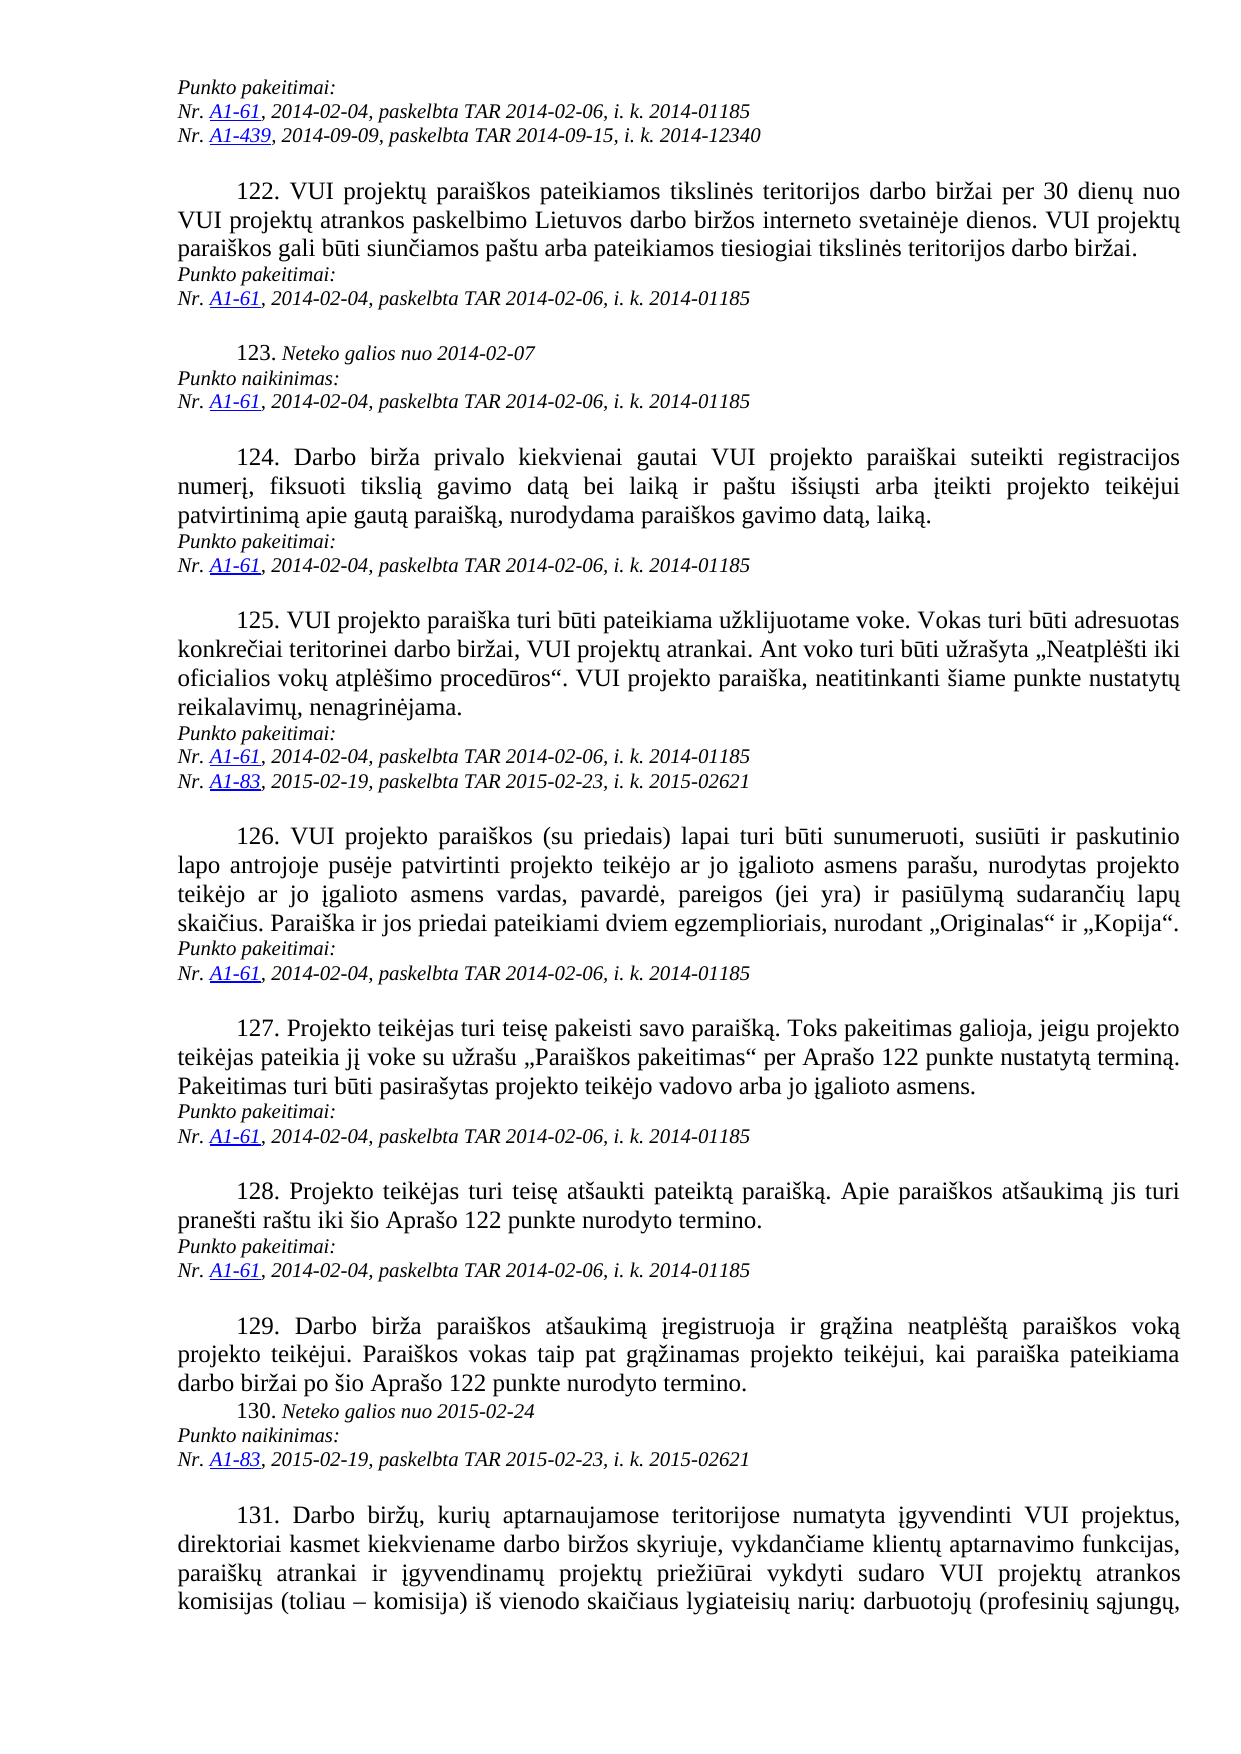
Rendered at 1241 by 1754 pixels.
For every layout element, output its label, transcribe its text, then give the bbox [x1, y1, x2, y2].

text Punkto pakeitimai: [177, 936, 1181, 960]
text 124. Darbo birža privalo kiekvienai gautai VUI projekto paraiškai suteikti registracijos numerį, fiksuoti tikslią gavimo datą bei laiką ir paštu išsiųsti arba įteikti projekto teikėjui patvirtinimą apie gautą paraišką, nurodydama paraiškos gavimo datą, laiką. [177, 442, 1181, 528]
text Nr. A1-61, 2014-02-04, paskelbta TAR 2014-02-06, i. k. 2014-01185 [177, 286, 1181, 310]
text Punkto naikinimas: [177, 1423, 1181, 1447]
text 127. Projekto teikėjas turi teisę pakeisti savo paraišką. Toks pakeitimas galioja, jeigu projekto teikėjas pateikia jį voke su užrašu „Paraiškos pakeitimas“ per Aprašo 122 punkte nustatytą terminą. Pakeitimas turi būti pasirašytas projekto teikėjo vadovo arba jo įgalioto asmens. [177, 1013, 1181, 1099]
text Punkto pakeitimai: [177, 528, 1181, 553]
text 123. Neteko galios nuo 2014-02-07 [177, 339, 1181, 365]
text Punkto pakeitimai: [177, 1234, 1181, 1258]
text 129. Darbo birža paraiškos atšaukimą įregistruoja ir grąžina neatplėštą paraiškos voką projekto teikėjui. Paraiškos vokas taip pat grąžinamas projekto teikėjui, kai paraiška pateikiama darbo biržai po šio Aprašo 122 punkte nurodyto termino. [177, 1311, 1181, 1397]
text 130. Neteko galios nuo 2015-02-24 [177, 1397, 1181, 1423]
text 131. Darbo biržų, kurių aptarnaujamose teritorijose numatyta įgyvendinti VUI projektus, direktoriai kasmet kiekviename darbo biržos skyriuje, vykdančiame klientų aptarnavimo funkcijas, paraiškų atrankai ir įgyvendinamų projektų priežiūrai vykdyti sudaro VUI projektų atrankos komisijas (toliau – komisija) iš vienodo skaičiaus lygiateisių narių: darbuotojų (profesinių sąjungų, [177, 1500, 1181, 1615]
text Punkto pakeitimai: [177, 262, 1181, 286]
text 122. VUI projektų paraiškos pateikiamos tikslinės teritorijos darbo biržai per 30 dienų nuo VUI projektų atrankos paskelbimo Lietuvos darbo biržos interneto svetainėje dienos. VUI projektų paraiškos gali būti siunčiamos paštu arba pateikiamos tiesiogiai tikslinės teritorijos darbo biržai. [177, 176, 1181, 262]
text Nr. A1-61, 2014-02-04, paskelbta TAR 2014-02-06, i. k. 2014-01185 [177, 553, 1181, 577]
text Nr. A1-439, 2014-09-09, paskelbta TAR 2014-09-15, i. k. 2014-12340 [177, 123, 1181, 147]
text Punkto naikinimas: [177, 365, 1181, 389]
text Nr. A1-83, 2015-02-19, paskelbta TAR 2015-02-23, i. k. 2015-02621 [177, 1447, 1181, 1471]
text Nr. A1-61, 2014-02-04, paskelbta TAR 2014-02-06, i. k. 2014-01185 [177, 1123, 1181, 1148]
text 128. Projekto teikėjas turi teisę atšaukti pateiktą paraišką. Apie paraiškos atšaukimą jis turi pranešti raštu iki šio Aprašo 122 punkte nurodyto termino. [177, 1176, 1181, 1234]
text Punkto pakeitimai: [177, 1099, 1181, 1123]
text 125. VUI projekto paraiška turi būti pateikiama užklijuotame voke. Vokas turi būti adresuotas konkrečiai teritorinei darbo biržai, VUI projektų atrankai. Ant voko turi būti užrašyta „Neatplėšti iki oficialios vokų atplėšimo procedūros“. VUI projekto paraiška, neatitinkanti šiame punkte nustatytų reikalavimų, nenagrinėjama. [177, 605, 1181, 720]
text Nr. A1-83, 2015-02-19, paskelbta TAR 2015-02-23, i. k. 2015-02621 [177, 768, 1181, 793]
text Nr. A1-61, 2014-02-04, paskelbta TAR 2014-02-06, i. k. 2014-01185 [177, 744, 1181, 768]
text Punkto pakeitimai: [177, 75, 1181, 99]
text Nr. A1-61, 2014-02-04, paskelbta TAR 2014-02-06, i. k. 2014-01185 [177, 389, 1181, 413]
text 126. VUI projekto paraiškos (su priedais) lapai turi būti sunumeruoti, susiūti ir paskutinio lapo antrojoje pusėje patvirtinti projekto teikėjo ar jo įgalioto asmens parašu, nurodytas projekto teikėjo ar jo įgalioto asmens vardas, pavardė, pareigos (jei yra) ir pasiūlymą sudarančių lapų skaičius. Paraiška ir jos priedai pateikiami dviem egzemplioriais, nurodant „Originalas“ ir „Kopija“. [177, 821, 1181, 936]
text Punkto pakeitimai: [177, 720, 1181, 744]
text Nr. A1-61, 2014-02-04, paskelbta TAR 2014-02-06, i. k. 2014-01185 [177, 99, 1181, 123]
text Nr. A1-61, 2014-02-04, paskelbta TAR 2014-02-06, i. k. 2014-01185 [177, 960, 1181, 984]
text Nr. A1-61, 2014-02-04, paskelbta TAR 2014-02-06, i. k. 2014-01185 [177, 1258, 1181, 1282]
